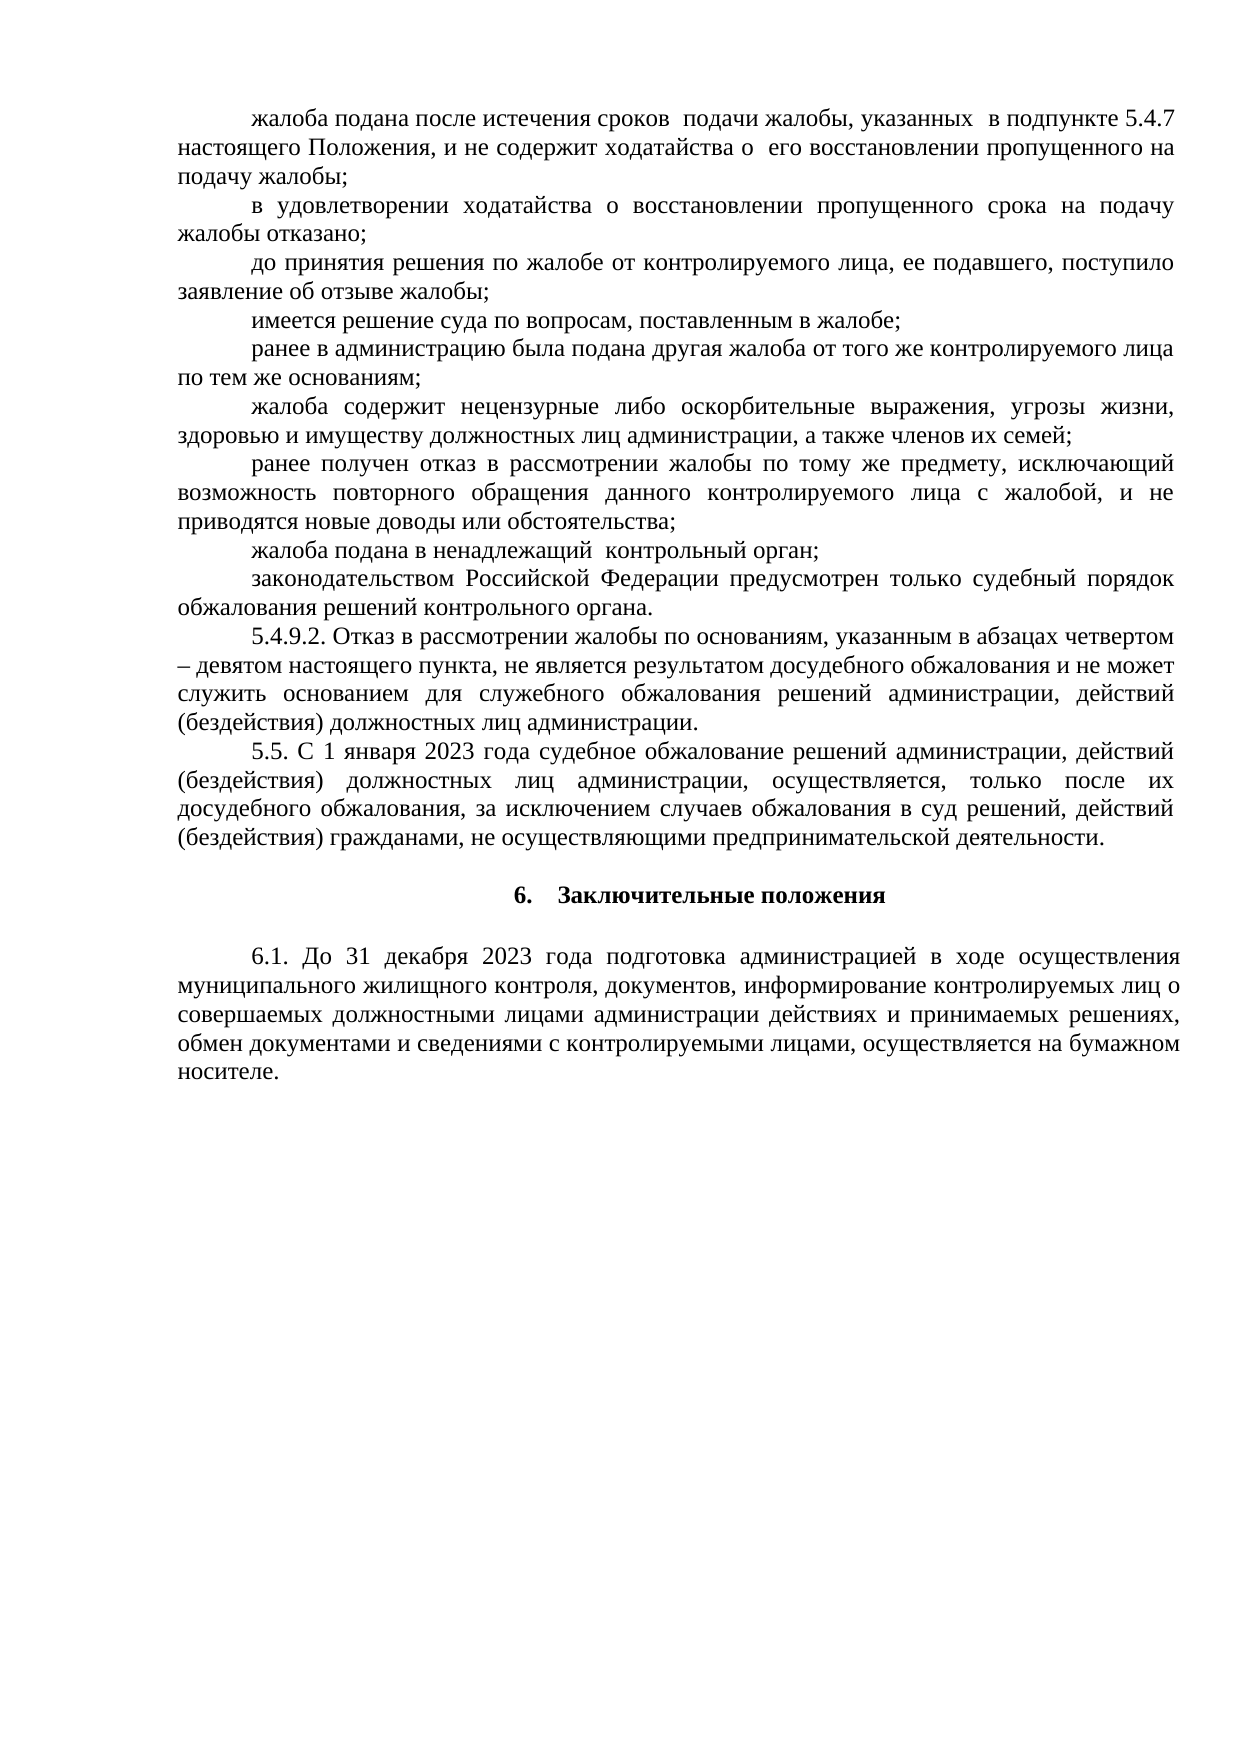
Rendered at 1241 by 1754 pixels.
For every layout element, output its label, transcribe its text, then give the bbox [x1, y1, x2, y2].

list 6. Заключительные положения [177, 880, 1175, 908]
text жалоба подана в ненадлежащий контрольный орган; [177, 535, 1175, 563]
text до принятия решения по жалобе от контролируемого лица, ее подавшего, поступило заявление об отзыве жалобы; [177, 247, 1175, 305]
text в удовлетворении ходатайства о восстановлении пропущенного срока на подачу жалобы отказано; [177, 190, 1175, 247]
text 5.4.9.2. Отказ в рассмотрении жалобы по основаниям, указанным в абзацах четвертом – девятом настоящего пункта, не является результатом досудебного обжалования и не может служить основанием для служебного обжалования решений администрации, действий (бездействия) должностных лиц администрации. [177, 621, 1175, 736]
text 6.1. До 31 декабря 2023 года подготовка администрацией в ходе осуществления муниципального жилищного контроля, документов, информирование контролируемых лиц о совершаемых должностными лицами администрации действиях и принимаемых решениях, обмен документами и сведениями с контролируемыми лицами, осуществляется на бумажном носителе. [177, 941, 1181, 1085]
text законодательством Российской Федерации предусмотрен только судебный порядок обжалования решений контрольного органа. [177, 563, 1175, 621]
text 5.5. С 1 января 2023 года судебное обжалование решений администрации, действий (бездействия) должностных лиц администрации, осуществляется, только после их досудебного обжалования, за исключением случаев обжалования в суд решений, действий (бездействия) гражданами, не осуществляющими предпринимательской деятельности. [177, 736, 1175, 851]
text имеется решение суда по вопросам, поставленным в жалобе; [177, 305, 1175, 333]
text жалоба подана после истечения сроков подачи жалобы, указанных в подпункте 5.4.7 настоящего Положения, и не содержит ходатайства о его восстановлении пропущенного на подачу жалобы; [177, 103, 1175, 190]
text ранее получен отказ в рассмотрении жалобы по тому же предмету, исключающий возможность повторного обращения данного контролируемого лица с жалобой, и не приводятся новые доводы или обстоятельства; [177, 448, 1175, 535]
text жалоба содержит нецензурные либо оскорбительные выражения, угрозы жизни, здоровью и имуществу должностных лиц администрации, а также членов их семей; [177, 391, 1175, 448]
text ранее в администрацию была подана другая жалоба от того же контролируемого лица по тем же основаниям; [177, 333, 1175, 391]
